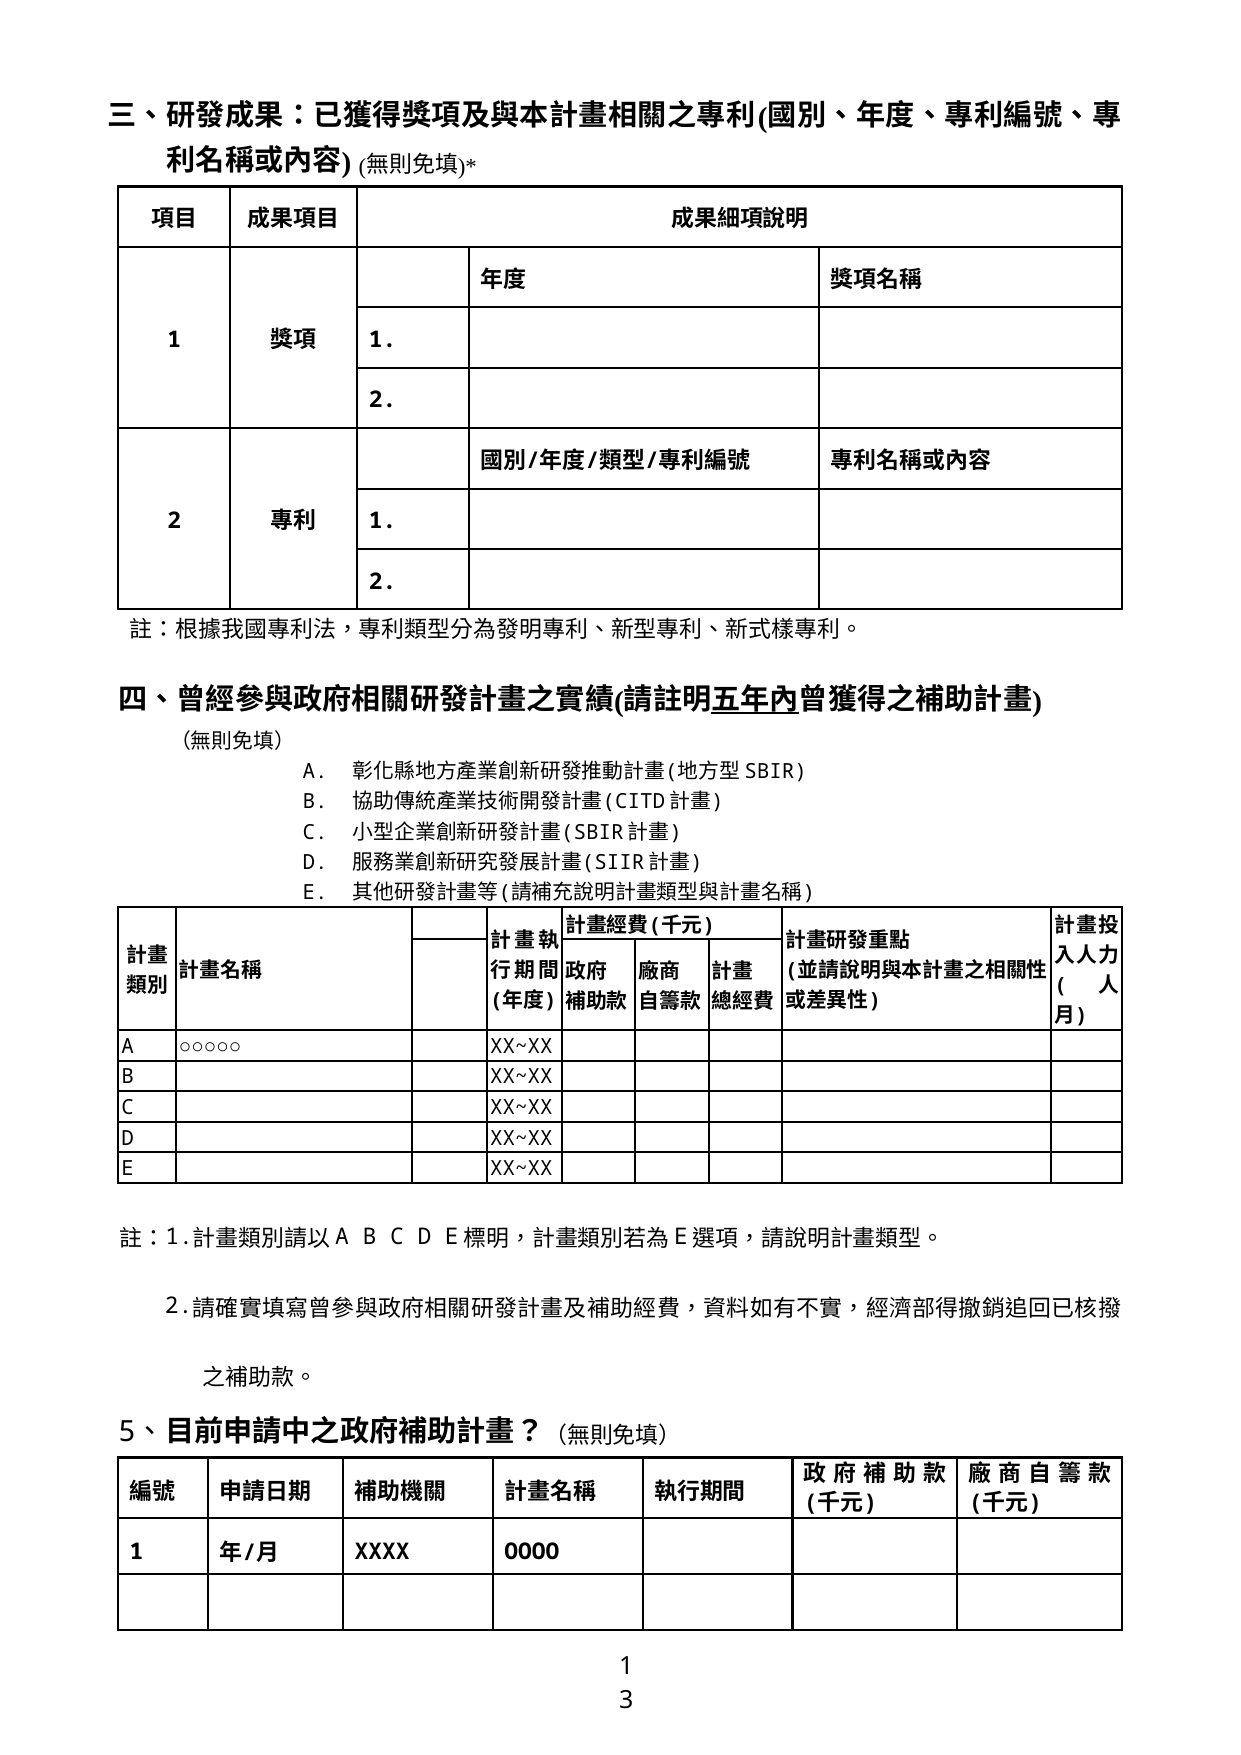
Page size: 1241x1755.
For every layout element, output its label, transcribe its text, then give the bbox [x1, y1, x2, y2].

table_cell B [119, 1062, 175, 1090]
table_cell 1. [358, 308, 468, 367]
table_cell [820, 308, 1121, 367]
subtitle （無則免填） [118, 724, 1122, 754]
table_cell [636, 1092, 708, 1121]
table_header 廠商自籌款(千元) [958, 1459, 1121, 1517]
table_cell [209, 1575, 342, 1629]
table_cell 獎項名稱 [820, 248, 1121, 306]
table_cell [413, 1123, 486, 1151]
table_header 計畫執行期間(年度) [488, 908, 561, 1029]
list 其他研發計畫等(請補充說明計畫類型與計畫名稱) [302, 876, 1122, 906]
table_cell 專利 [231, 429, 356, 608]
text 註：1.計畫類別請以A B C D E標明，計畫類別若為E選項，請說明計畫類型。 [119, 1184, 1122, 1253]
table_cell [783, 1062, 1050, 1090]
table_cell [563, 1092, 634, 1121]
table_cell [563, 1062, 634, 1090]
table_cell [413, 1092, 486, 1121]
table_header 計畫投入人力(人月) [1052, 908, 1121, 1029]
table_cell [413, 940, 486, 1029]
table_cell C [119, 1092, 175, 1121]
table_header [413, 908, 486, 938]
table_cell [563, 1153, 634, 1182]
subtitle 四、曾經參與政府相關研發計畫之實績(請註明五年內曾獲得之補助計畫) [118, 682, 1122, 718]
table_cell [958, 1575, 1121, 1629]
table_header 計畫類別 [119, 908, 175, 1029]
list 目前申請中之政府補助計畫？（無則免填） [118, 1404, 1122, 1450]
table_cell [1052, 1153, 1121, 1182]
table_cell [1052, 1062, 1121, 1090]
table_header 成果項目 [231, 188, 356, 246]
table_header 申請日期 [209, 1459, 342, 1517]
table_cell [710, 1153, 781, 1182]
table_cell [794, 1519, 956, 1573]
table_cell [413, 1031, 486, 1059]
subtitle 註：根據我國專利法，專利類型分為發明專利、新型專利、新式樣專利。 [118, 610, 1122, 644]
table_cell [783, 1123, 1050, 1151]
table_cell [358, 429, 468, 487]
table_cell [783, 1092, 1050, 1121]
table_cell 計畫 總經費 [710, 940, 781, 1029]
table_cell [710, 1031, 781, 1059]
table_cell XX~XX [488, 1031, 561, 1059]
table_cell [470, 490, 818, 548]
table_cell [413, 1062, 486, 1090]
table_cell [119, 1575, 207, 1629]
table_cell XX~XX [488, 1062, 561, 1090]
table_cell [783, 1153, 1050, 1182]
table_cell [470, 369, 818, 427]
table_cell [794, 1575, 956, 1629]
table_cell 2 [119, 429, 229, 608]
table_cell [177, 1092, 411, 1121]
table_header 補助機關 [344, 1459, 492, 1517]
table_cell 廠商 自籌款 [636, 940, 708, 1029]
table_cell [710, 1123, 781, 1151]
table_cell [710, 1092, 781, 1121]
table_header 執行期間 [644, 1459, 791, 1517]
table_cell [177, 1062, 411, 1090]
table_cell [636, 1062, 708, 1090]
table_cell [958, 1519, 1121, 1573]
table_cell [177, 1123, 411, 1151]
table_cell [820, 550, 1121, 608]
table_cell [636, 1153, 708, 1182]
table_cell [1052, 1123, 1121, 1151]
table_header 計畫研發重點 (並請說明與本計畫之相關性或差異性) [783, 908, 1050, 1029]
table_cell [563, 1123, 634, 1151]
text 2.請確實填寫曾參與政府相關研發計畫及補助經費，資料如有不實，經濟部得撤銷追回已核撥之補助款。 [164, 1253, 1123, 1392]
table_cell 2. [358, 369, 468, 427]
table_cell [413, 1153, 486, 1182]
table_cell [1052, 1031, 1121, 1059]
table_cell 獎項 [231, 248, 356, 427]
table_header 項目 [119, 188, 229, 246]
table_cell XX~XX [488, 1092, 561, 1121]
table_cell 2. [358, 550, 468, 608]
subtitle 三、研發成果：已獲得獎項及與本計畫相關之專利(國別、年度、專利編號、專利名稱或內容) (無則免填)* [107, 87, 1122, 179]
table_cell [636, 1123, 708, 1151]
list 協助傳統產業技術開發計畫(CITD計畫) [302, 785, 1122, 815]
table_cell XX~XX [488, 1123, 561, 1151]
list 小型企業創新研發計畫(SBIR計畫) [302, 815, 1122, 845]
table_header 編號 [119, 1459, 207, 1517]
list 彰化縣地方產業創新研發推動計畫(地方型SBIR) [302, 754, 1122, 785]
table_cell [644, 1519, 791, 1573]
table_cell A [119, 1031, 175, 1059]
table_cell [470, 308, 818, 367]
table_header 計畫名稱 [494, 1459, 642, 1517]
table_cell [820, 369, 1121, 427]
table_cell OOOO [494, 1519, 642, 1573]
table_cell 1 [119, 248, 229, 427]
table_cell D [119, 1123, 175, 1151]
table_cell [344, 1575, 492, 1629]
table_cell [177, 1153, 411, 1182]
table_header 計畫名稱 [177, 908, 411, 1029]
table_cell [470, 550, 818, 608]
table_cell XXXX [344, 1519, 492, 1573]
table_cell [644, 1575, 791, 1629]
table_header 成果細項說明 [358, 188, 1121, 246]
table_cell [710, 1062, 781, 1090]
table_cell E [119, 1153, 175, 1182]
table_cell [783, 1031, 1050, 1059]
table_cell 1 [119, 1519, 207, 1573]
table_cell [820, 490, 1121, 548]
table_cell [563, 1031, 634, 1059]
list 服務業創新研究發展計畫(SIIR計畫) [302, 845, 1122, 876]
table_cell ○○○○○ [177, 1031, 411, 1059]
table_cell 1. [358, 490, 468, 548]
table_cell 政府 補助款 [563, 940, 634, 1029]
table_cell [1052, 1092, 1121, 1121]
table_cell [358, 248, 468, 306]
table_header 計畫經費(千元) [563, 908, 781, 938]
table_header 政府補助款(千元) [794, 1459, 956, 1517]
table_cell 年度 [470, 248, 818, 306]
table_cell 年/月 [209, 1519, 342, 1573]
table_cell 國別/年度/類型/專利編號 [470, 429, 818, 487]
table_cell 專利名稱或內容 [820, 429, 1121, 487]
table_cell [636, 1031, 708, 1059]
table_cell XX~XX [488, 1153, 561, 1182]
table_cell [494, 1575, 642, 1629]
